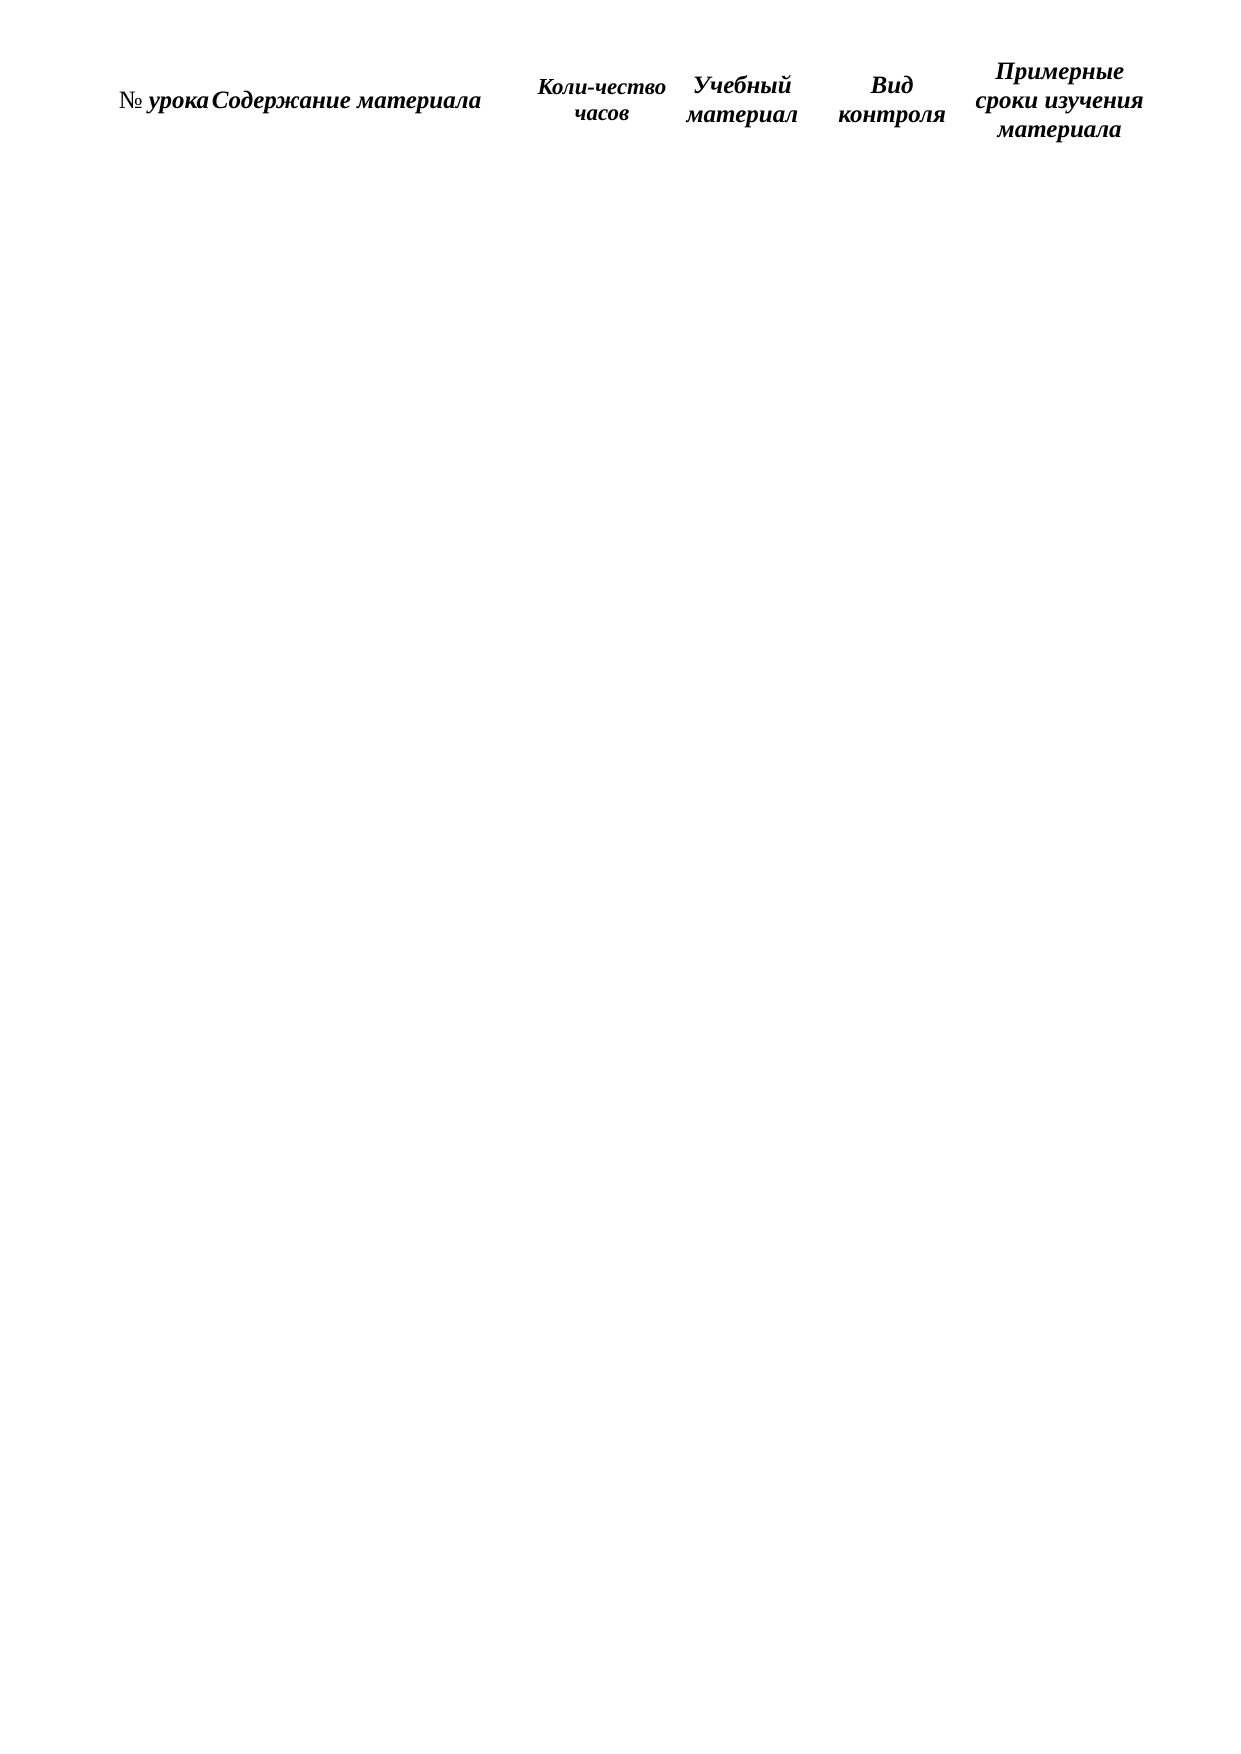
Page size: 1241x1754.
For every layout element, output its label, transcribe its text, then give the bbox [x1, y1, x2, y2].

table_header Вид контроля [818, 56, 968, 142]
table_header Учебный материал [669, 56, 818, 142]
table_header № урока [118, 56, 212, 142]
table_header Примерные сроки изучения материала [968, 56, 1153, 142]
table_header Коли-чество часов [537, 56, 668, 142]
table_header Содержание материала [212, 56, 537, 142]
table_header [1154, 56, 1162, 142]
